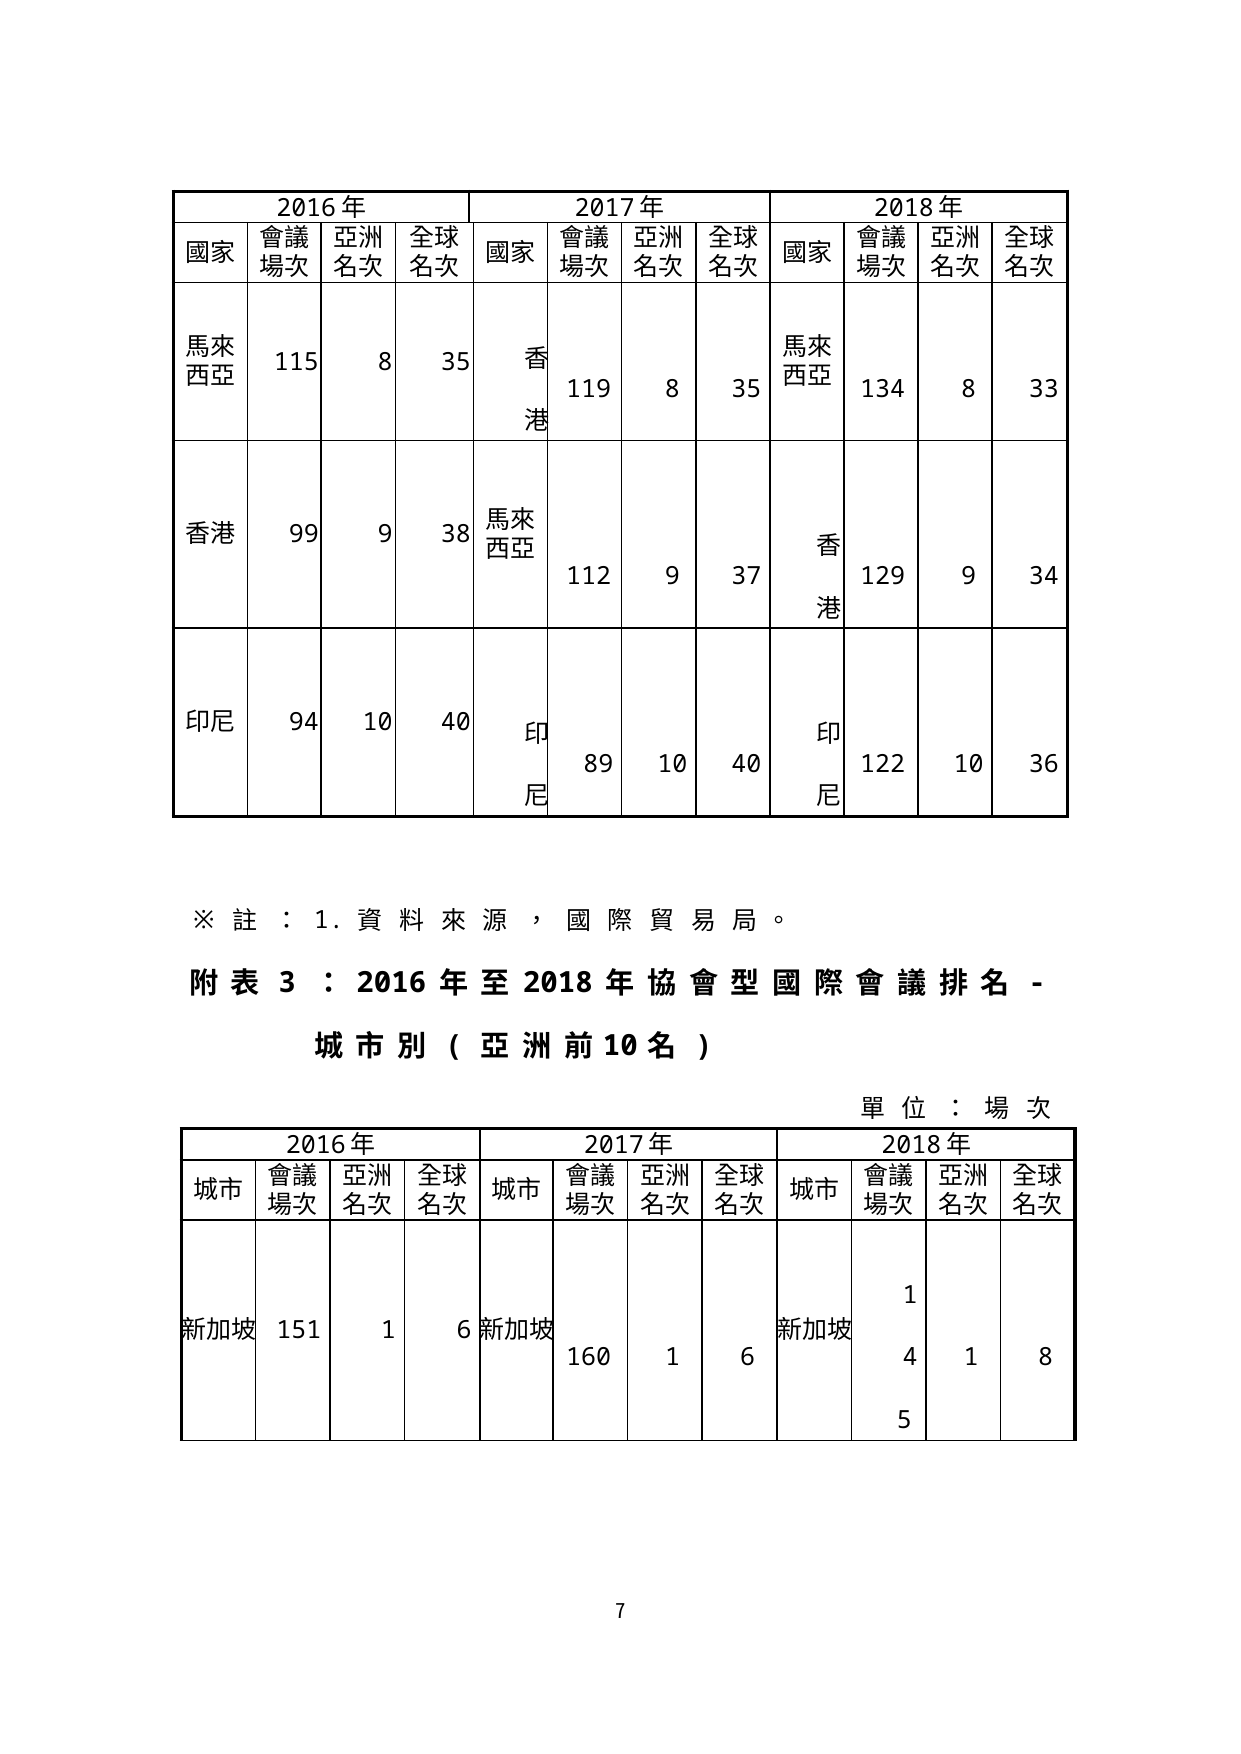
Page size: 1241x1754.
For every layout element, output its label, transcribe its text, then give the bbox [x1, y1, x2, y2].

table_cell 印尼 [474, 629, 547, 814]
table_cell 城市 [481, 1161, 552, 1219]
table_header 2017年 [481, 1130, 776, 1159]
table_cell 115 [248, 283, 320, 439]
table_cell 99 [248, 441, 320, 627]
table_cell 新加坡 [481, 1221, 552, 1439]
table_cell 香港 [474, 283, 547, 439]
table_cell 122 [845, 629, 917, 814]
table_header 2018年 [778, 1130, 1073, 1159]
text 附表3：2016年至2018年協會型國際會議排名-城市別(亞洲前10名) [178, 939, 1058, 1064]
table_cell 37 [697, 441, 769, 627]
table_cell 1 [628, 1221, 701, 1439]
table_cell 34 [993, 441, 1066, 627]
table_cell 全球 名次 [1001, 1161, 1073, 1219]
table_cell 8 [919, 283, 991, 439]
table_cell 香港 [175, 441, 247, 627]
table_cell 35 [396, 283, 473, 439]
table_cell 亞洲 名次 [322, 223, 395, 282]
table_cell 35 [697, 283, 769, 439]
table_cell 亞洲 名次 [927, 1161, 1000, 1219]
table_cell 城市 [183, 1161, 255, 1219]
table_cell 馬來西亞 [175, 283, 247, 439]
table_cell 112 [548, 441, 621, 627]
table_cell 36 [993, 629, 1066, 814]
table_cell 全球 名次 [405, 1161, 479, 1219]
table_cell 145 [852, 1221, 925, 1439]
table_cell 134 [845, 283, 917, 439]
table_cell 亞洲 名次 [331, 1161, 404, 1219]
table_cell 會議 場次 [554, 1161, 627, 1219]
table_cell 亞洲 名次 [628, 1161, 701, 1219]
table_cell 印尼 [771, 629, 843, 814]
table_cell 會議 場次 [548, 223, 621, 282]
table_header 2018年 [771, 193, 1066, 222]
table_cell 89 [548, 629, 621, 814]
table_cell 129 [845, 441, 917, 627]
table_cell 10 [919, 629, 991, 814]
table_cell 94 [248, 629, 320, 814]
table_cell 城市 [778, 1161, 851, 1219]
text ※註：1.資料來源，國際貿易局。 [180, 877, 1058, 939]
table_cell 全球 名次 [993, 223, 1066, 282]
table_cell 香港 [771, 441, 843, 627]
table_cell 8 [1001, 1221, 1073, 1439]
table_cell 國家 [771, 223, 843, 282]
table_cell 40 [396, 629, 473, 814]
table_cell 國家 [474, 223, 547, 282]
table_cell 10 [322, 629, 395, 814]
table_cell 6 [405, 1221, 479, 1439]
table_cell 160 [554, 1221, 627, 1439]
table_cell 全球 名次 [703, 1161, 776, 1219]
table_cell 亞洲 名次 [919, 223, 991, 282]
table_cell 1 [331, 1221, 404, 1439]
table_cell 馬來西亞 [474, 441, 547, 627]
table_cell 新加坡 [183, 1221, 255, 1439]
table_cell 9 [919, 441, 991, 627]
table_cell 38 [396, 441, 473, 627]
table_cell 1 [927, 1221, 1000, 1439]
table_cell 印尼 [175, 629, 247, 814]
table_cell 119 [548, 283, 621, 439]
table_cell 新加坡 [778, 1221, 851, 1439]
table_cell 40 [697, 629, 769, 814]
table_cell 33 [993, 283, 1066, 439]
table_header 2016年 [183, 1130, 479, 1159]
table_cell 9 [322, 441, 395, 627]
table_cell 會議 場次 [248, 223, 320, 282]
table_cell 10 [622, 629, 695, 814]
table_cell 會議 場次 [852, 1161, 925, 1219]
table_cell 8 [622, 283, 695, 439]
table_cell 會議 場次 [845, 223, 917, 282]
table_cell 9 [622, 441, 695, 627]
table_cell 亞洲 名次 [622, 223, 695, 282]
table_cell 馬來西亞 [771, 283, 843, 439]
table_header 2016年 [175, 193, 468, 222]
table_cell 國家 [175, 223, 247, 282]
table_cell 151 [256, 1221, 329, 1439]
table_cell 6 [703, 1221, 776, 1439]
table_cell 全球 名次 [697, 223, 769, 282]
table_cell 全球 名次 [396, 223, 473, 282]
table_cell 8 [322, 283, 395, 439]
table_header 2017年 [470, 193, 769, 222]
text 單位：場次 [183, 1064, 1060, 1127]
table_cell 會議 場次 [256, 1161, 329, 1219]
